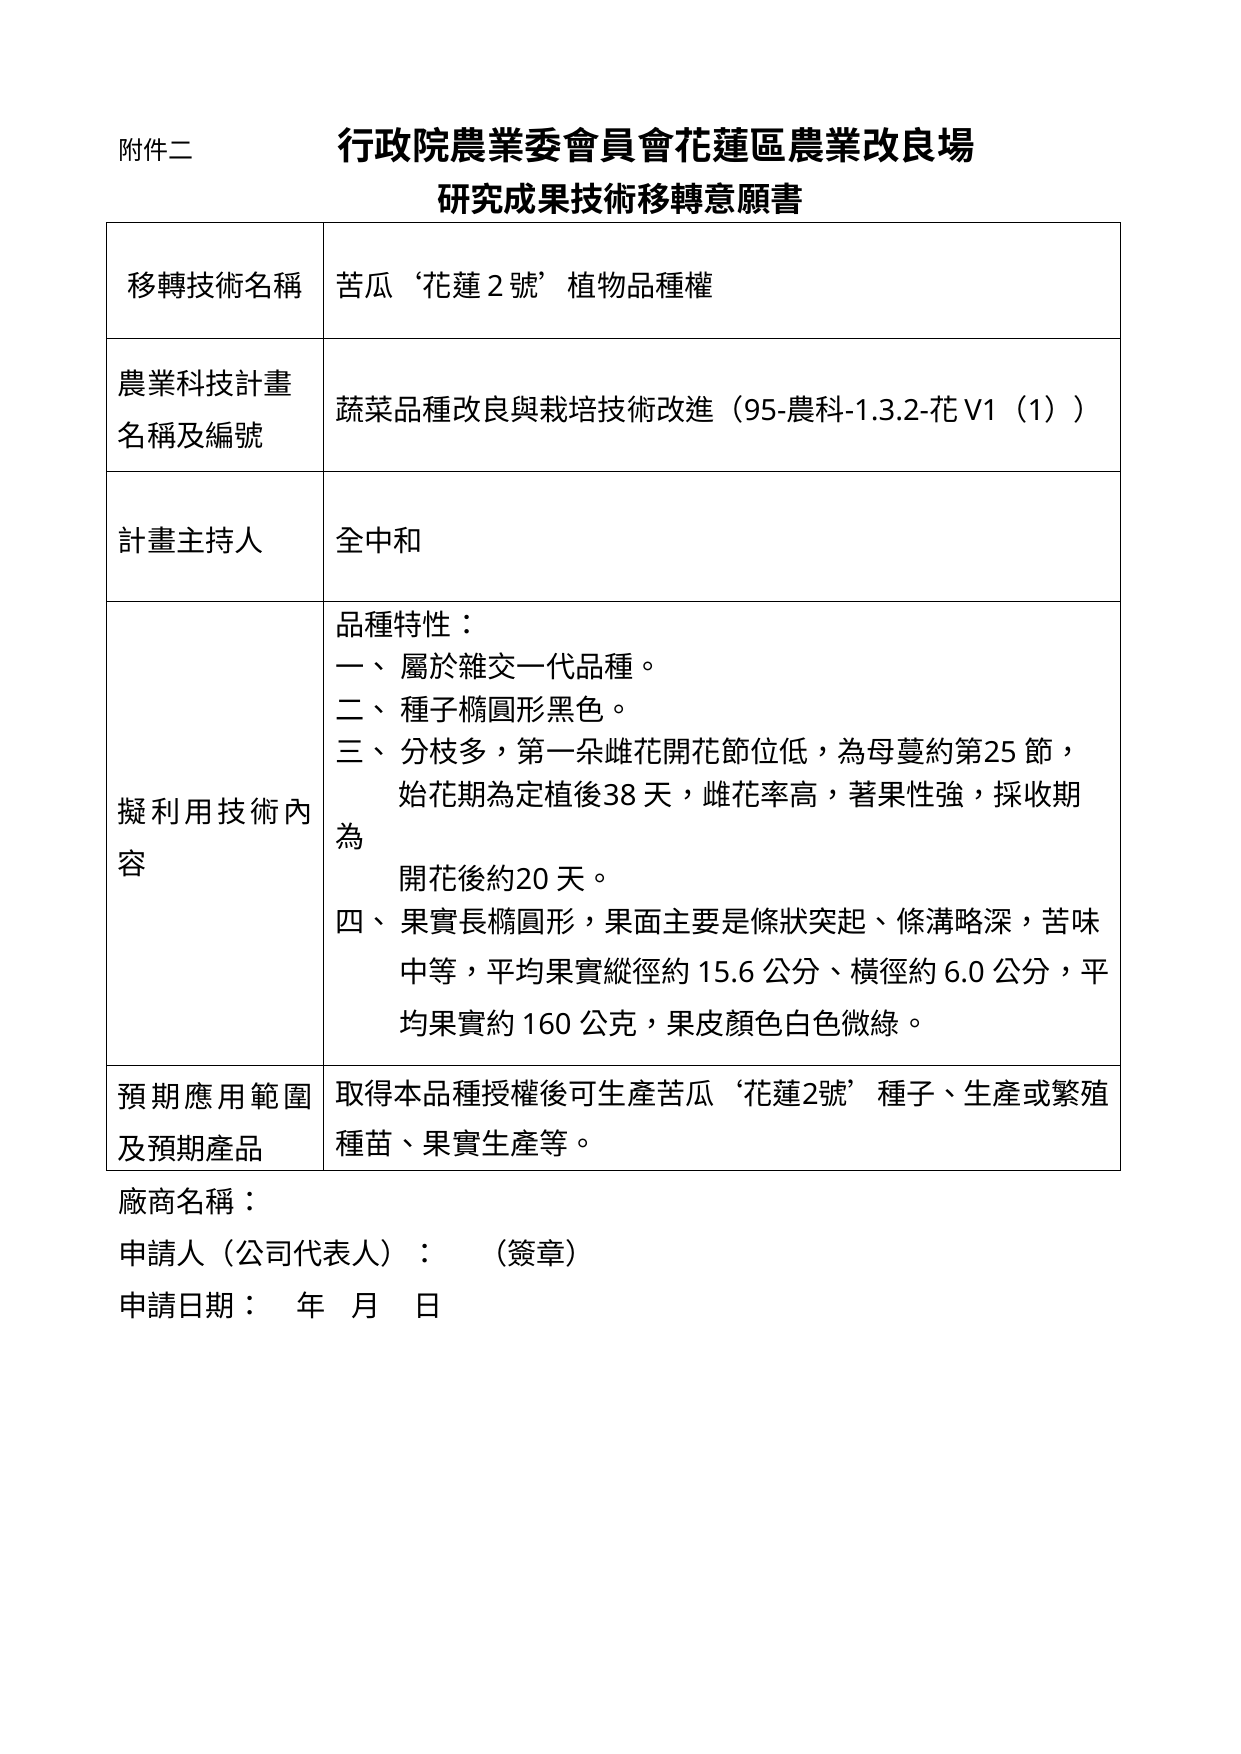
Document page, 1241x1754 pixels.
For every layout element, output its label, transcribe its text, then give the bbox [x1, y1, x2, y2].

table_cell 擬利用技術內容 [107, 602, 323, 1064]
table_header 移轉技術名稱 [107, 223, 323, 337]
text 附件二 行政院農業委會員會花蓮區農業改良場 [118, 118, 1122, 170]
text 廠商名稱： [118, 1171, 1122, 1223]
table_cell 計畫主持人 [107, 472, 323, 601]
table_cell 品種特性： 一、 屬於雜交一代品種。 二、 種子橢圓形黑色。 三、 分枝多，第一朵雌花開花節位低，為母蔓約第25 節， 始花期為定植後38 天，雌花率高，著果性強，採收期為 開花後約20 天。 四、 果實長橢圓形，果面主要是條狀突起、條溝略深，苦味 中等，平均果實縱徑約15.6 公分、橫徑約6.0 公分，平均果實約160 公克，果皮顏色白色微綠。 [324, 602, 1120, 1064]
table_cell 全中和 [324, 472, 1120, 601]
table_cell 取得本品種授權後可生產苦瓜‘花蓮2號’種子、生產或繁殖 種苗、果實生產等。 [324, 1066, 1120, 1170]
table_cell 農業科技計畫名稱及編號 [107, 339, 323, 471]
text 申請人（公司代表人）： （簽章） [118, 1223, 1122, 1275]
table_header 苦瓜‘花蓮2號’植物品種權 [324, 223, 1120, 337]
table_cell 蔬菜品種改良與栽培技術改進（95-農科-1.3.2-花V1（1）） [324, 339, 1120, 471]
table_cell 預期應用範圍及預期產品 [107, 1066, 323, 1170]
text 研究成果技術移轉意願書 [118, 170, 1122, 222]
text 申請日期： 年 月 日 [118, 1275, 1122, 1327]
